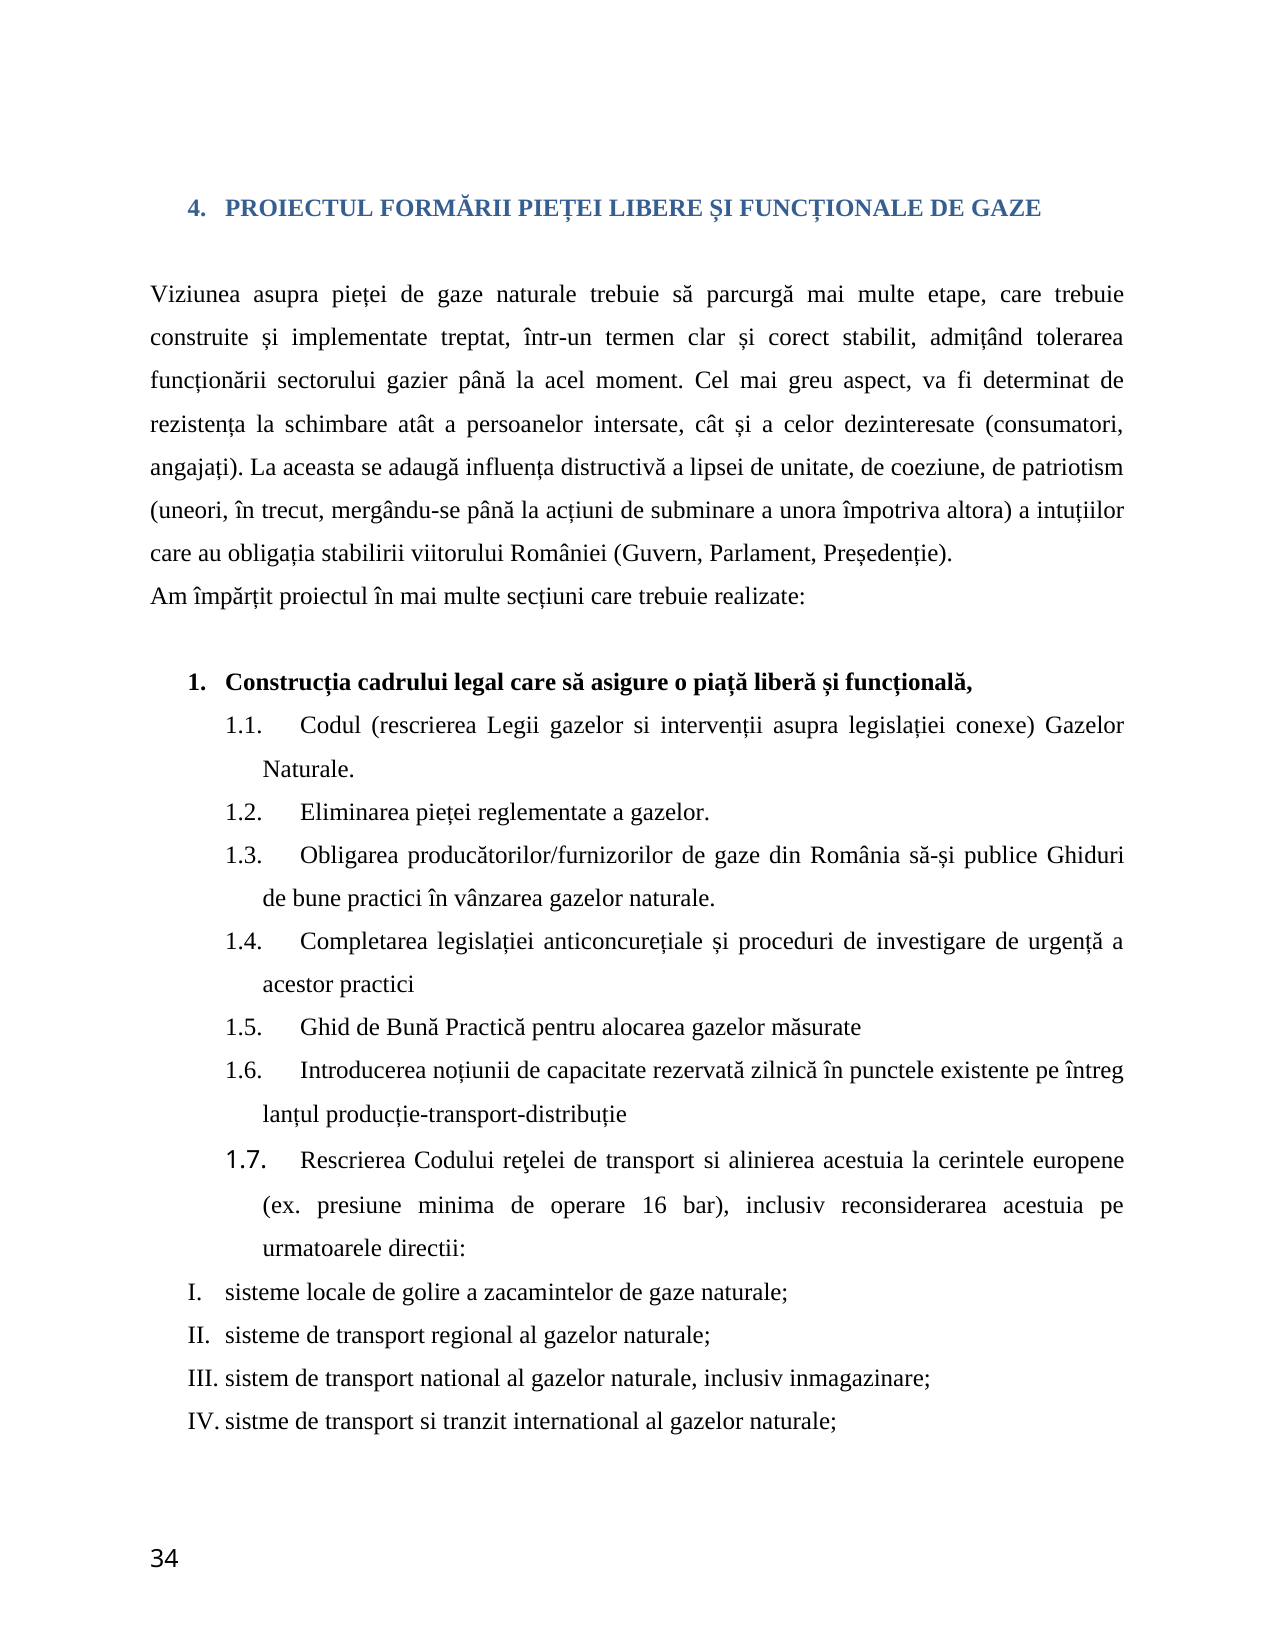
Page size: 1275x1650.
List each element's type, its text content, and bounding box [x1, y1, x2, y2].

subtitle PROIECTUL FORMĂRII PIEȚEI LIBERE ȘI FUNCȚIONALE DE GAZE [187, 193, 1125, 222]
list Eliminarea pieței reglementate a gazelor. [225, 797, 1125, 826]
list sisteme de transport regional al gazelor naturale; [187, 1320, 1125, 1348]
list Construcția cadrului legal care să asigure o piață liberă și funcțională, [187, 667, 1125, 696]
text Am împărțit proiectul în mai multe secțiuni care trebuie realizate: [150, 581, 1125, 610]
list Rescrierea Codului reţelei de transport si alinierea acestuia la cerintele europene (ex. presiune minima de operare 16 bar), inclusiv reconsiderarea acestuia pe urmatoarele directii: [225, 1142, 1125, 1262]
text Viziunea asupra pieței de gaze naturale trebuie să parcurgă mai multe etape, care trebuie construite și implementate treptat, într-un termen clar și corect stabilit, admițând tolerarea funcționării sectorului gazier până la acel moment. Cel mai greu aspect, va fi determinat de rezistența la schimbare atât a persoanelor intersate, cât și a celor dezinteresate (consumatori, angajați). La aceasta se adaugă influența distructivă a lipsei de unitate, de coeziune, de patriotism (uneori, în trecut, mergându-se până la acțiuni de subminare a unora împotriva altora) a intuțiilor care au obligația stabilirii viitorului României (Guvern, Parlament, Președenție). [150, 279, 1125, 567]
list Obligarea producătorilor/furnizorilor de gaze din România să-și publice Ghiduri de bune practici în vânzarea gazelor naturale. [225, 840, 1125, 912]
list Codul (rescrierea Legii gazelor si intervenții asupra legislației conexe) Gazelor Naturale. [225, 711, 1125, 782]
list Ghid de Bună Practică pentru alocarea gazelor măsurate [225, 1012, 1125, 1041]
list Completarea legislației anticoncurețiale și proceduri de investigare de urgență a acestor practici [225, 926, 1125, 998]
list Introducerea noțiunii de capacitate rezervată zilnică în punctele existente pe întreg lanțul producție-transport-distribuție [225, 1056, 1125, 1127]
list sistme de transport si tranzit international al gazelor naturale; [187, 1406, 1125, 1435]
list sistem de transport national al gazelor naturale, inclusiv inmagazinare; [187, 1363, 1125, 1392]
list sisteme locale de golire a zacamintelor de gaze naturale; [187, 1277, 1125, 1305]
